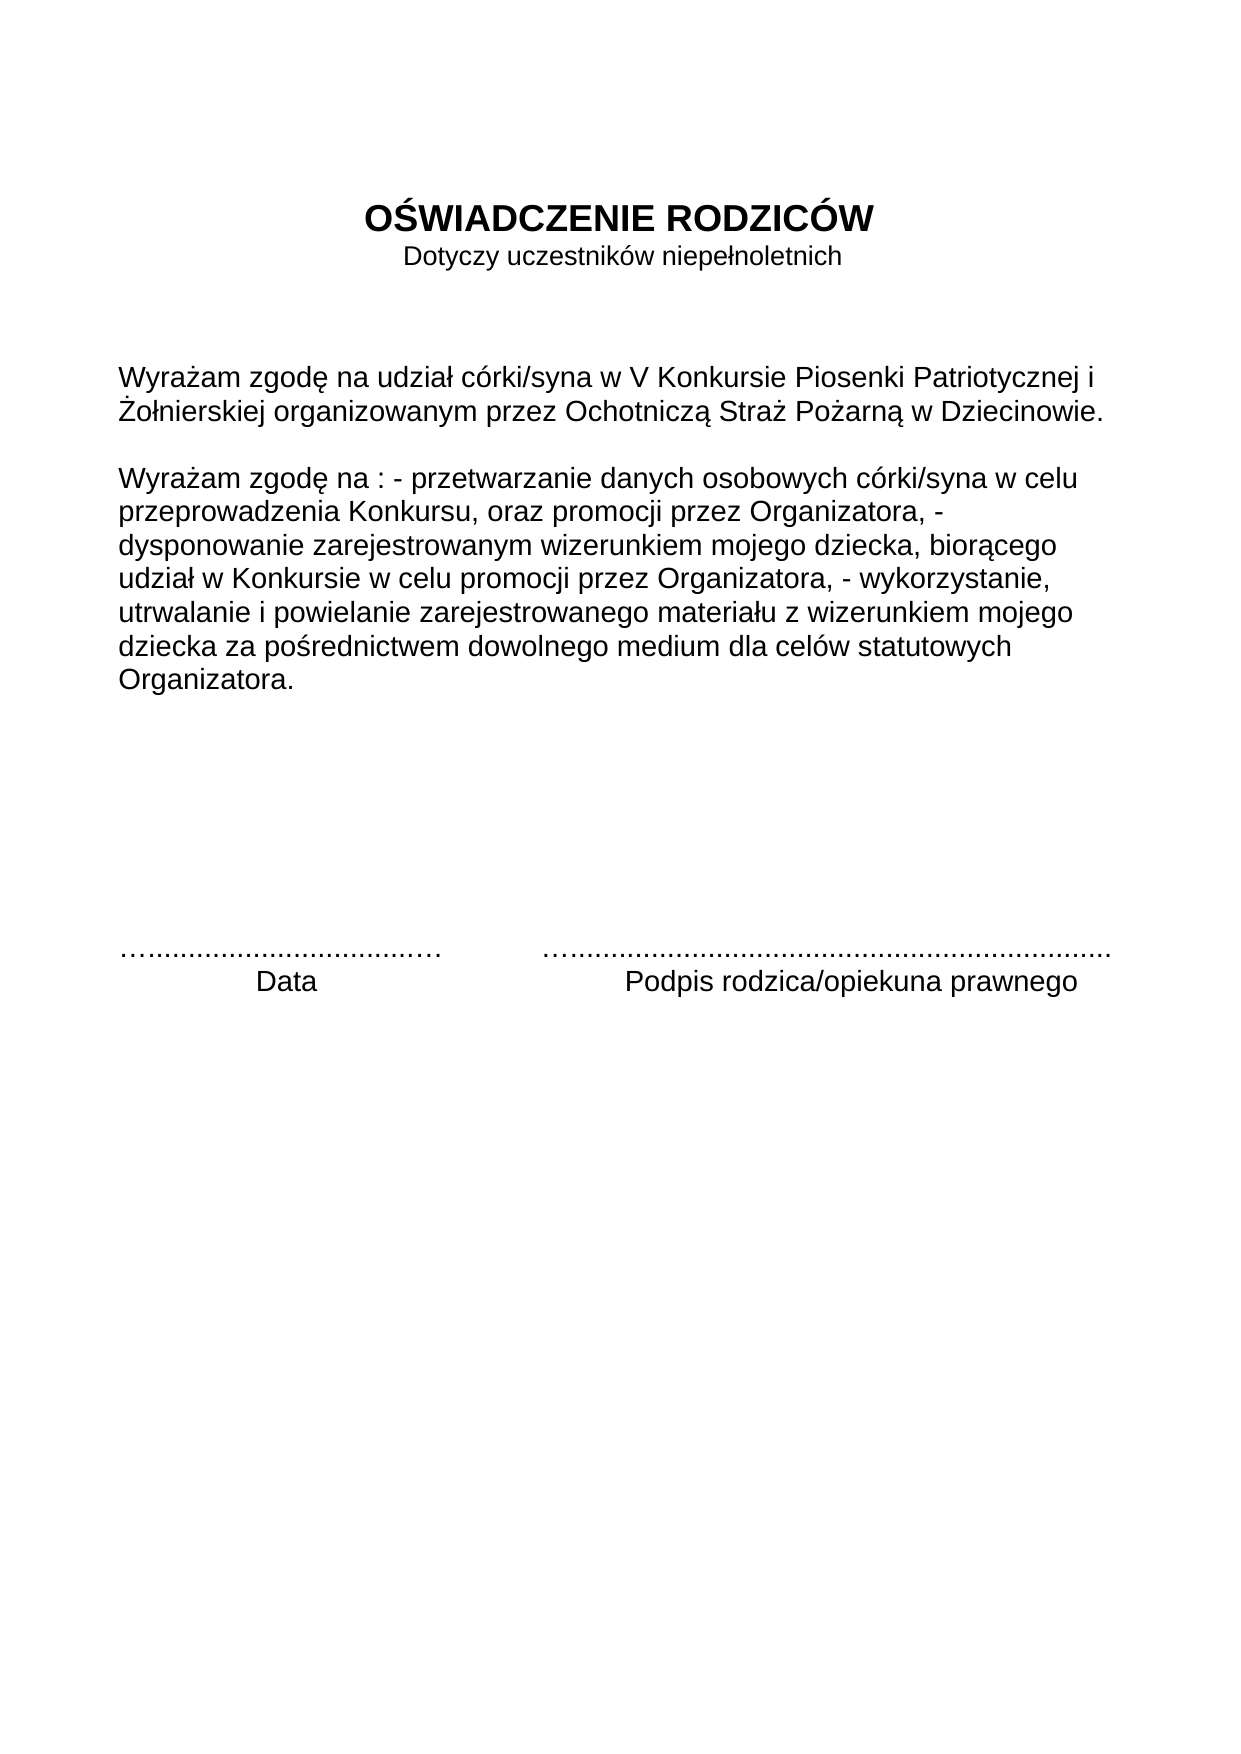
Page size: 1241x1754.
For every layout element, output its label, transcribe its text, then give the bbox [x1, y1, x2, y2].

text Wyrażam zgodę na udział córki/syna w V Konkursie Piosenki Patriotycznej i Żołnierskiej organizowanym przez Ochotniczą Straż Pożarną w Dziecinowie. [118, 360, 1122, 427]
text Data Podpis rodzica/opiekuna prawnego [118, 964, 1122, 998]
text Dotyczy uczestników niepełnoletnich [118, 240, 1122, 272]
text ….................................… …................................................................... [118, 931, 1122, 964]
text OŚWIADCZENIE RODZICÓW [118, 194, 1122, 240]
text Wyrażam zgodę na : - przetwarzanie danych osobowych córki/syna w celu przeprowadzenia Konkursu, oraz promocji przez Organizatora, - dysponowanie zarejestrowanym wizerunkiem mojego dziecka, biorącego udział w Konkursie w celu promocji przez Organizatora, - wykorzystanie, utrwalanie i powielanie zarejestrowanego materiału z wizerunkiem mojego dziecka za pośrednictwem dowolnego medium dla celów statutowych Organizatora. [118, 461, 1122, 696]
